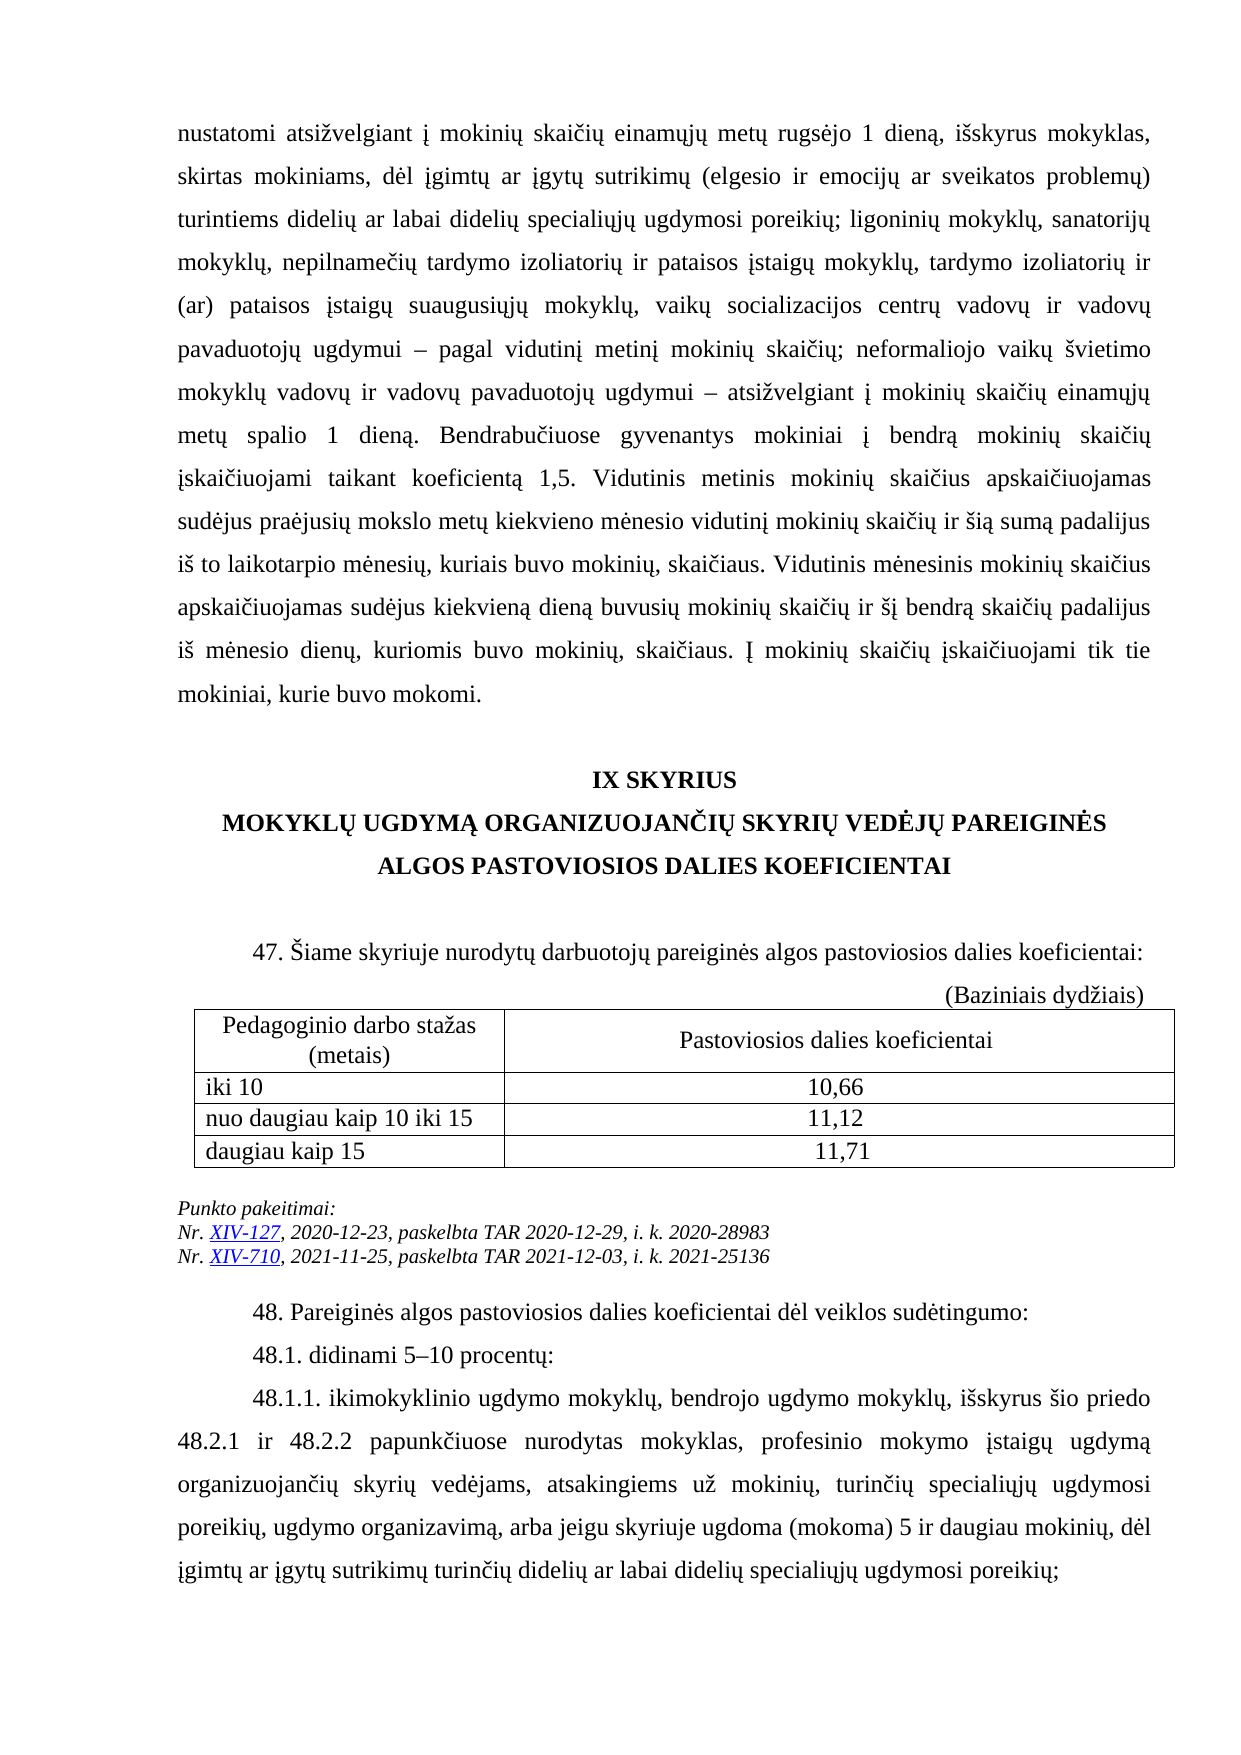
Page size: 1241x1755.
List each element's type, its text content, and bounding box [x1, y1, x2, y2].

text (Baziniais dydžiais) [177, 981, 1152, 1009]
text 48.1. didinami 5–10 procentų: [177, 1340, 1152, 1369]
text Nr. XIV-127, 2020-12-23, paskelbta TAR 2020-12-29, i. k. 2020-28983 [177, 1220, 1152, 1244]
table_header Pastoviosios dalies koeficientai [505, 1010, 1174, 1071]
text IX SKYRIUS [177, 765, 1152, 794]
text 48.1.1. ikimokyklinio ugdymo mokyklų, bendrojo ugdymo mokyklų, išskyrus šio priedo 48.2.1 ir 48.2.2 papunkčiuose nurodytas mokyklas, profesinio mokymo įstaigų ugdymą organizuojančių skyrių vedėjams, atsakingiems už mokinių, turinčių specialiųjų ugdymosi poreikių, ugdymo organizavimą, arba jeigu skyriuje ugdoma (mokoma) 5 ir daugiau mokinių, dėl įgimtų ar įgytų sutrikimų turinčių didelių ar labai didelių specialiųjų ugdymosi poreikių; [177, 1383, 1152, 1584]
text nustatomi atsižvelgiant į mokinių skaičių einamųjų metų rugsėjo 1 dieną, išskyrus mokyklas, skirtas mokiniams, dėl įgimtų ar įgytų sutrikimų (elgesio ir emocijų ar sveikatos problemų) turintiems didelių ar labai didelių specialiųjų ugdymosi poreikių; ligoninių mokyklų, sanatorijų mokyklų, nepilnamečių tardymo izoliatorių ir pataisos įstaigų mokyklų, tardymo izoliatorių ir (ar) pataisos įstaigų suaugusiųjų mokyklų, vaikų socializacijos centrų vadovų ir vadovų pavaduotojų ugdymui – pagal vidutinį metinį mokinių skaičių; neformaliojo vaikų švietimo mokyklų vadovų ir vadovų pavaduotojų ugdymui – atsižvelgiant į mokinių skaičių einamųjų metų spalio 1 dieną. Bendrabučiuose gyvenantys mokiniai į bendrą mokinių skaičių įskaičiuojami taikant koeficientą 1,5. Vidutinis metinis mokinių skaičius apskaičiuojamas sudėjus praėjusių mokslo metų kiekvieno mėnesio vidutinį mokinių skaičių ir šią sumą padalijus iš to laikotarpio mėnesių, kuriais buvo mokinių, skaičiaus. Vidutinis mėnesinis mokinių skaičius apskaičiuojamas sudėjus kiekvieną dieną buvusių mokinių skaičių ir šį bendrą skaičių padalijus iš mėnesio dienų, kuriomis buvo mokinių, skaičiaus. Į mokinių skaičių įskaičiuojami tik tie mokiniai, kurie buvo mokomi. [177, 118, 1152, 707]
text 48. Pareiginės algos pastoviosios dalies koeficientai dėl veiklos sudėtingumo: [177, 1297, 1152, 1326]
table_cell iki 10 [195, 1073, 504, 1103]
text Punkto pakeitimai: [177, 1196, 1152, 1220]
text MOKYKLŲ UGDYMĄ ORGANIZUOJANČIŲ SKYRIŲ VEDĖJŲ PAREIGINĖS ALGOS PASTOVIOSIOS DALIES KOEFICIENTAI [177, 808, 1152, 880]
text Nr. XIV-710, 2021-11-25, paskelbta TAR 2021-12-03, i. k. 2021-25136 [177, 1244, 1152, 1268]
text 47. Šiame skyriuje nurodytų darbuotojų pareiginės algos pastoviosios dalies koeficientai: [177, 937, 1152, 966]
table_cell nuo daugiau kaip 10 iki 15 [195, 1104, 504, 1135]
table_cell 11,71 [505, 1136, 1174, 1167]
table_cell 11,12 [505, 1104, 1174, 1135]
table_cell 10,66 [505, 1073, 1174, 1103]
table_cell daugiau kaip 15 [195, 1136, 504, 1167]
table_header Pedagoginio darbo stažas (metais) [195, 1010, 504, 1071]
